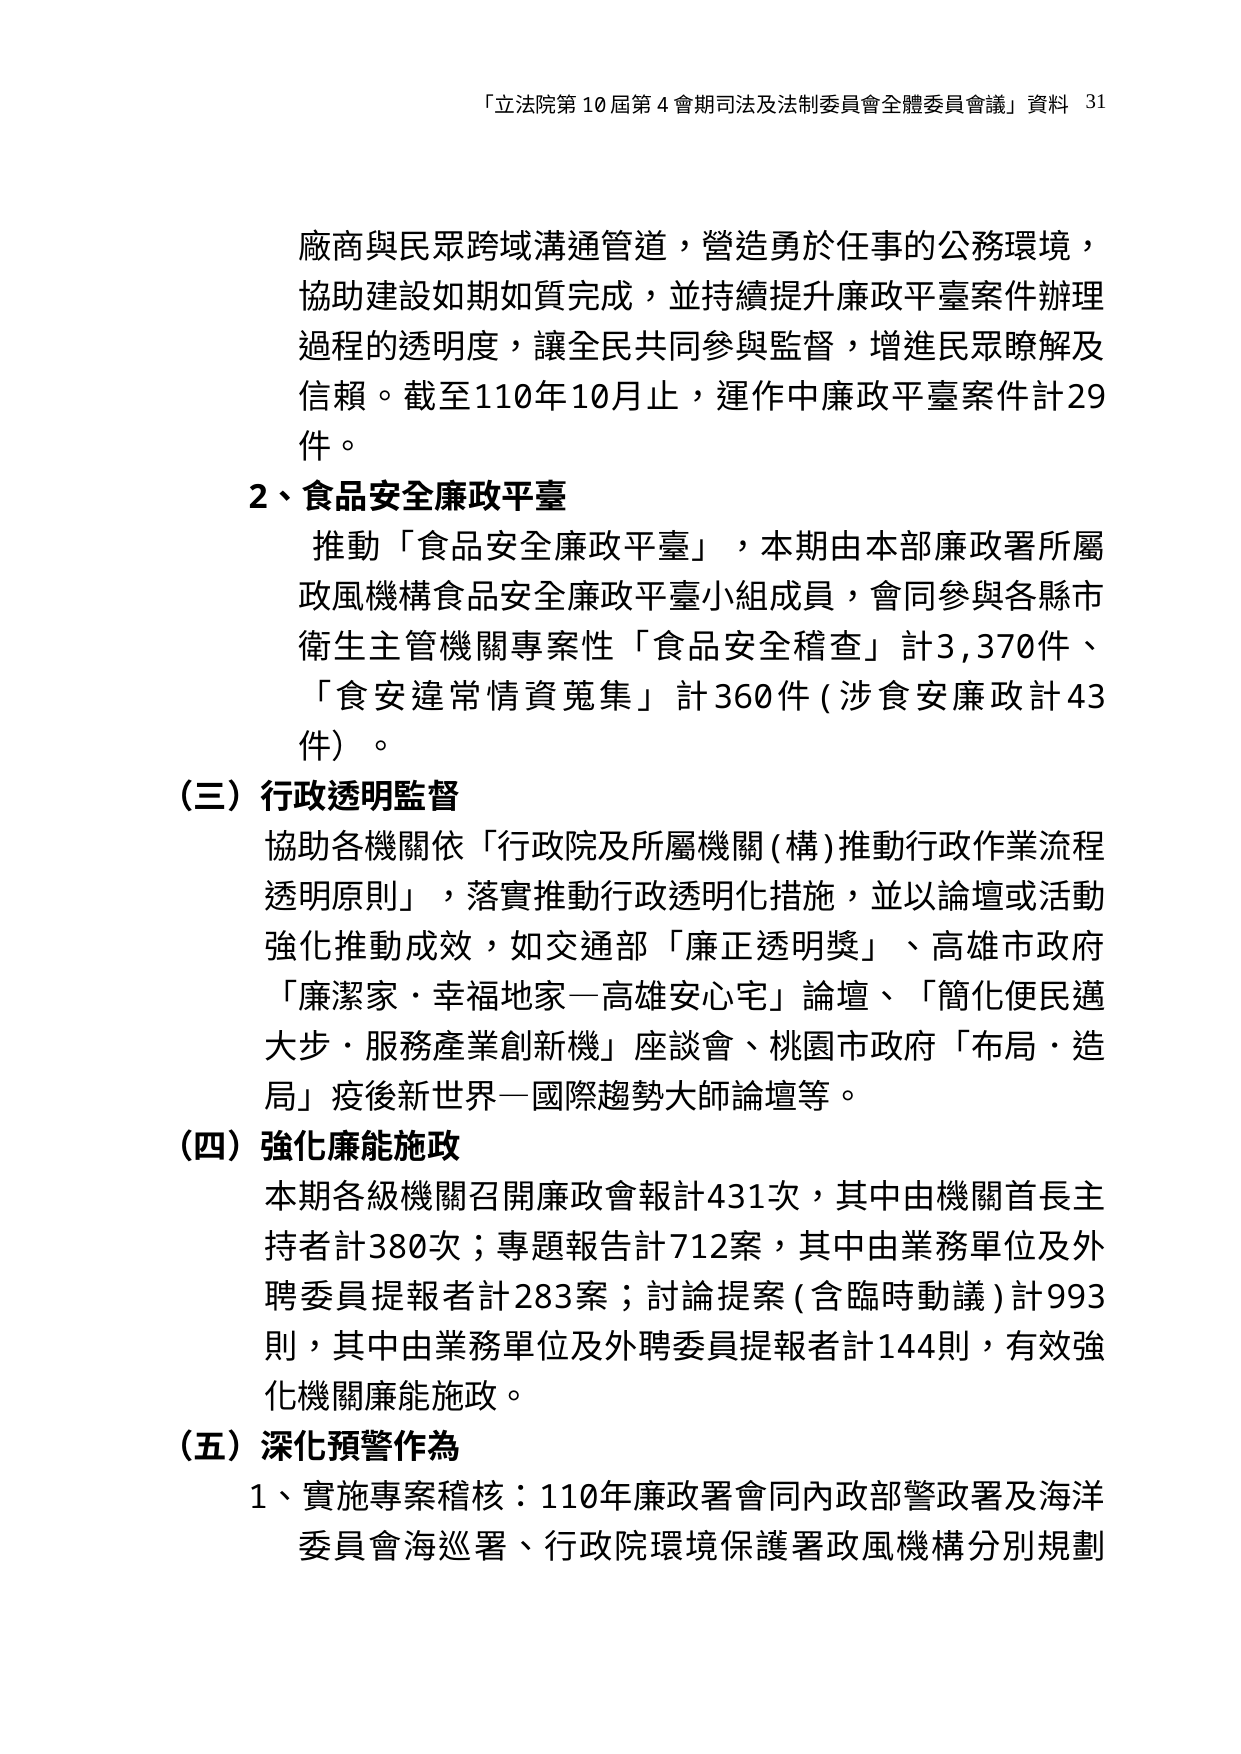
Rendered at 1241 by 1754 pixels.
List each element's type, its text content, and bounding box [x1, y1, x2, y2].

text 協助各機關依「行政院及所屬機關(構)推動行政作業流程透明原則」，落實推動行政透明化措施，並以論壇或活動強化推動成效，如交通部「廉正透明獎」、高雄市政府「廉潔家．幸福地家—高雄安心宅」論壇、「簡化便民邁大步．服務產業創新機」座談會、桃園市政府「布局．造局」疫後新世界—國際趨勢大師論壇等。 [264, 819, 1106, 1119]
text （五）深化預警作為 [160, 1419, 1106, 1469]
text 1、實施專案稽核：110年廉政署會同內政部警政署及海洋委員會海巡署、行政院環境保護署政風機構分別規劃 [248, 1469, 1106, 1569]
text 廠商與民眾跨域溝通管道，營造勇於任事的公務環境，協助建設如期如質完成，並持續提升廉政平臺案件辦理過程的透明度，讓全民共同參與監督，增進民眾瞭解及信賴。截至110年10月止，運作中廉政平臺案件計29件。 [248, 219, 1106, 469]
text 本期各級機關召開廉政會報計431次，其中由機關首長主持者計380次；專題報告計712案，其中由業務單位及外聘委員提報者計283案；討論提案(含臨時動議)計993則，其中由業務單位及外聘委員提報者計144則，有效強化機關廉能施政。 [264, 1169, 1106, 1419]
text （四）強化廉能施政 [160, 1119, 1106, 1169]
text 推動「食品安全廉政平臺」，本期由本部廉政署所屬政風機構食品安全廉政平臺小組成員，會同參與各縣市衛生主管機關專案性「食品安全稽查」計3,370件、「食安違常情資蒐集」計360件(涉食安廉政計43件）。 [248, 519, 1106, 769]
text （三）行政透明監督 [160, 769, 1106, 819]
text 2、食品安全廉政平臺 [248, 469, 1106, 519]
